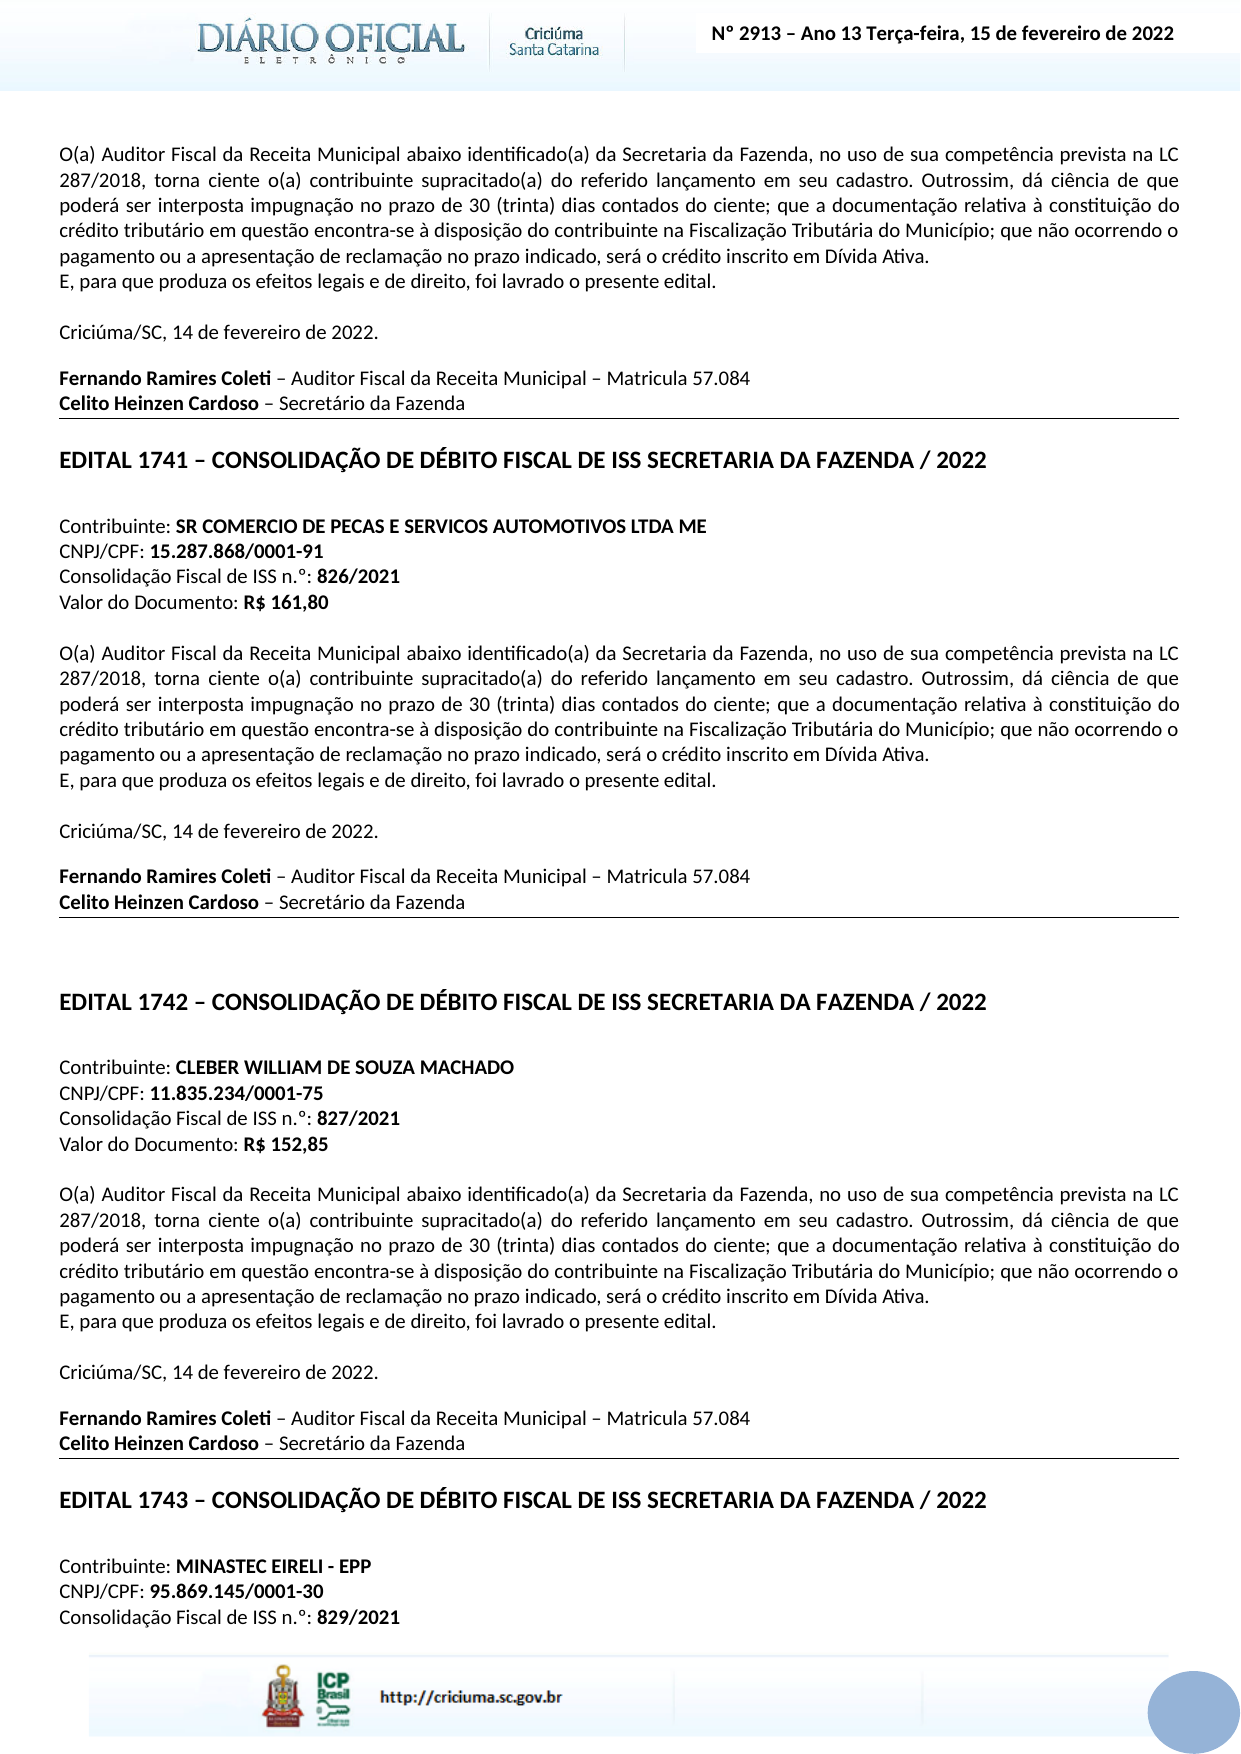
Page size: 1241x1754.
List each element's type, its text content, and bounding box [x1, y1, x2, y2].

text Criciúma/SC, 14 de fevereiro de 2022. [59, 1359, 1181, 1385]
text Criciúma/SC, 14 de fevereiro de 2022. [59, 319, 1181, 345]
text Contribuinte: SR COMERCIO DE PECAS E SERVICOS AUTOMOTIVOS LTDA ME [59, 513, 1181, 538]
text Valor do Documento: R$ 152,85 [59, 1131, 1181, 1156]
text Fernando Ramires Coleti – Auditor Fiscal da Receita Municipal – Matricula 57.084 [59, 365, 1179, 391]
text E, para que produza os efeitos legais e de direito, foi lavrado o presente edital. [59, 767, 1181, 792]
text Fernando Ramires Coleti – Auditor Fiscal da Receita Municipal – Matricula 57.084 [59, 1405, 1179, 1431]
text Fernando Ramires Coleti – Auditor Fiscal da Receita Municipal – Matricula 57.084 [59, 864, 1179, 889]
text EDITAL 1741 – CONSOLIDAÇÃO DE DÉBITO FISCAL DE ISS SECRETARIA DA FAZENDA / 2022 [59, 444, 1181, 475]
text Celito Heinzen Cardoso – Secretário da Fazenda [59, 391, 1179, 418]
text Contribuinte: MINASTEC EIRELI - EPP [59, 1553, 1181, 1578]
text E, para que produza os efeitos legais e de direito, foi lavrado o presente edital. [59, 268, 1181, 294]
text O(a) Auditor Fiscal da Receita Municipal abaixo identificado(a) da Secretaria da Fazenda, no uso de sua competência prevista na LC 287/2018, torna ciente o(a) contribuinte supracitado(a) do referido lançamento em seu cadastro. Outrossim, dá ciência de que poderá ser interposta impugnação no prazo de 30 (trinta) dias contados do ciente; que a documentação relativa à constituição do crédito tributário em questão encontra-se à disposição do contribuinte na Fiscalização Tributária do Município; que não ocorrendo o pagamento ou a apresentação de reclamação no prazo indicado, será o crédito inscrito em Dívida Ativa. [59, 640, 1181, 767]
text Consolidação Fiscal de ISS n.º: 826/2021 [59, 564, 1181, 589]
text EDITAL 1742 – CONSOLIDAÇÃO DE DÉBITO FISCAL DE ISS SECRETARIA DA FAZENDA / 2022 [59, 986, 1181, 1017]
text E, para que produza os efeitos legais e de direito, foi lavrado o presente edital. [59, 1309, 1181, 1334]
text Criciúma/SC, 14 de fevereiro de 2022. [59, 818, 1181, 843]
text O(a) Auditor Fiscal da Receita Municipal abaixo identificado(a) da Secretaria da Fazenda, no uso de sua competência prevista na LC 287/2018, torna ciente o(a) contribuinte supracitado(a) do referido lançamento em seu cadastro. Outrossim, dá ciência de que poderá ser interposta impugnação no prazo de 30 (trinta) dias contados do ciente; que a documentação relativa à constituição do crédito tributário em questão encontra-se à disposição do contribuinte na Fiscalização Tributária do Município; que não ocorrendo o pagamento ou a apresentação de reclamação no prazo indicado, será o crédito inscrito em Dívida Ativa. [59, 141, 1181, 268]
text CNPJ/CPF: 95.869.145/0001-30 [59, 1578, 1181, 1604]
text EDITAL 1743 – CONSOLIDAÇÃO DE DÉBITO FISCAL DE ISS SECRETARIA DA FAZENDA / 2022 [59, 1484, 1181, 1515]
text O(a) Auditor Fiscal da Receita Municipal abaixo identificado(a) da Secretaria da Fazenda, no uso de sua competência prevista na LC 287/2018, torna ciente o(a) contribuinte supracitado(a) do referido lançamento em seu cadastro. Outrossim, dá ciência de que poderá ser interposta impugnação no prazo de 30 (trinta) dias contados do ciente; que a documentação relativa à constituição do crédito tributário em questão encontra-se à disposição do contribuinte na Fiscalização Tributária do Município; que não ocorrendo o pagamento ou a apresentação de reclamação no prazo indicado, será o crédito inscrito em Dívida Ativa. [59, 1182, 1181, 1309]
text Valor do Documento: R$ 161,80 [59, 589, 1181, 614]
text Contribuinte: CLEBER WILLIAM DE SOUZA MACHADO [59, 1054, 1181, 1080]
text Consolidação Fiscal de ISS n.º: 829/2021 [59, 1604, 1181, 1629]
text Celito Heinzen Cardoso – Secretário da Fazenda [59, 1431, 1179, 1458]
text Celito Heinzen Cardoso – Secretário da Fazenda [59, 889, 1179, 917]
text CNPJ/CPF: 11.835.234/0001-75 [59, 1080, 1181, 1105]
text Consolidação Fiscal de ISS n.º: 827/2021 [59, 1105, 1181, 1131]
text CNPJ/CPF: 15.287.868/0001-91 [59, 538, 1181, 564]
